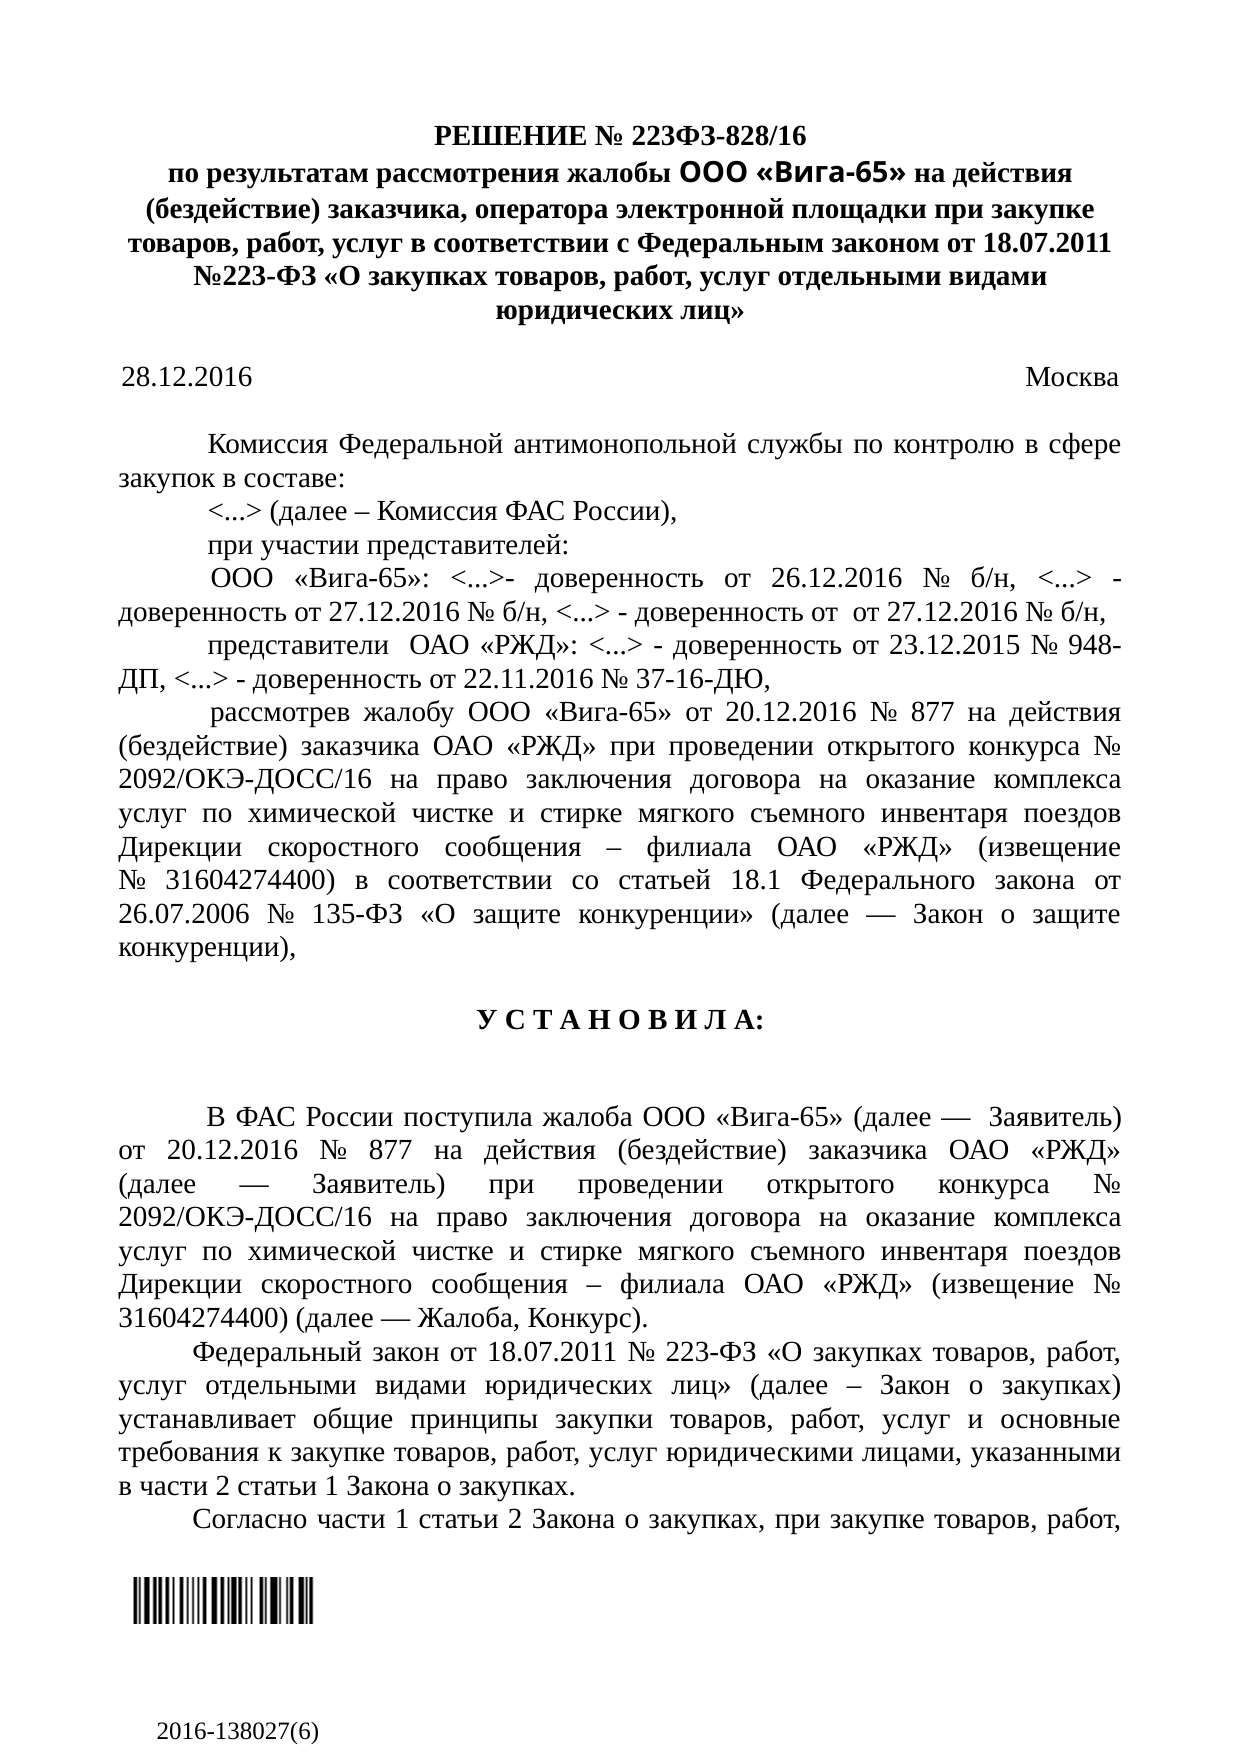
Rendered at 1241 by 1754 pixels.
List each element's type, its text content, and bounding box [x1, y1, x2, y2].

text В ФАС России поступила жалоба ООО «Вига-65» (далее — Заявитель) от 20.12.2016 № 877 на действия (бездействие) заказчика ОАО «РЖД» (далее — Заявитель) при проведении открытого конкурса № 2092/ОКЭ-ДОСС/16 на право заключения договора на оказание комплекса услуг по химической чистке и стирке мягкого съемного инвентаря поездов Дирекции скоростного сообщения – филиала ОАО «РЖД» (извещение № 31604274400) (далее — Жалоба, Конкурс). [118, 1099, 1122, 1334]
text при участии представителей: [118, 527, 1122, 560]
text <...> (далее – Комиссия ФАС России), [118, 493, 1122, 527]
text представители ОАО «РЖД»: <...> - доверенность от 23.12.2015 № 948-ДП, <...> - доверенность от 22.11.2016 № 37-16-ДЮ, [118, 627, 1122, 694]
text рассмотрев жалобу ООО «Вига-65» от 20.12.2016 № 877 на действия (бездействие) заказчика ОАО «РЖД» при проведении открытого конкурса № 2092/ОКЭ-ДОСС/16 на право заключения договора на оказание комплекса услуг по химической чистке и стирке мягкого съемного инвентаря поездов Дирекции скоростного сообщения – филиала ОАО «РЖД» (извещение № 31604274400) в соответствии со статьей 18.1 Федерального закона от 26.07.2006 № 135-ФЗ «О защите конкуренции» (далее — Закон о защите конкуренции), [118, 694, 1122, 963]
text У С Т А Н О В И Л А: [118, 1002, 1122, 1036]
text Федеральный закон от 18.07.2011 № 223-ФЗ «О закупках товаров, работ, услуг отдельными видами юридических лиц» (далее – Закон о закупках) устанавливает общие принципы закупки товаров, работ, услуг и основные требования к закупке товаров, работ, услуг юридическими лицами, указанными в части 2 статьи 1 Закона о закупках. [118, 1334, 1122, 1501]
text по результатам рассмотрения жалобы ООО «Вига-65» на действия (бездействие) заказчика, оператора электронной площадки при закупке товаров, работ, услуг в соответствии с Федеральным законом от 18.07.2011 №223-ФЗ «О закупках товаров, работ, услуг отдельными видами юридических лиц» [118, 152, 1122, 326]
text Комиссия Федеральной антимонопольной службы по контролю в сфере закупок в составе: [118, 426, 1122, 493]
picture [118, 1577, 331, 1624]
text РЕШЕНИЕ № 223ФЗ-828/16 [118, 118, 1122, 152]
text Согласно части 1 статьи 2 Закона о закупках, при закупке товаров, работ, [118, 1501, 1122, 1535]
text 28.12.2016 Москва [118, 359, 1122, 393]
text ООО «Вига-65»: <...>- доверенность от 26.12.2016 № б/н, <...> - доверенность от 27.12.2016 № б/н, <...> - доверенность от от 27.12.2016 № б/н, [118, 560, 1122, 627]
